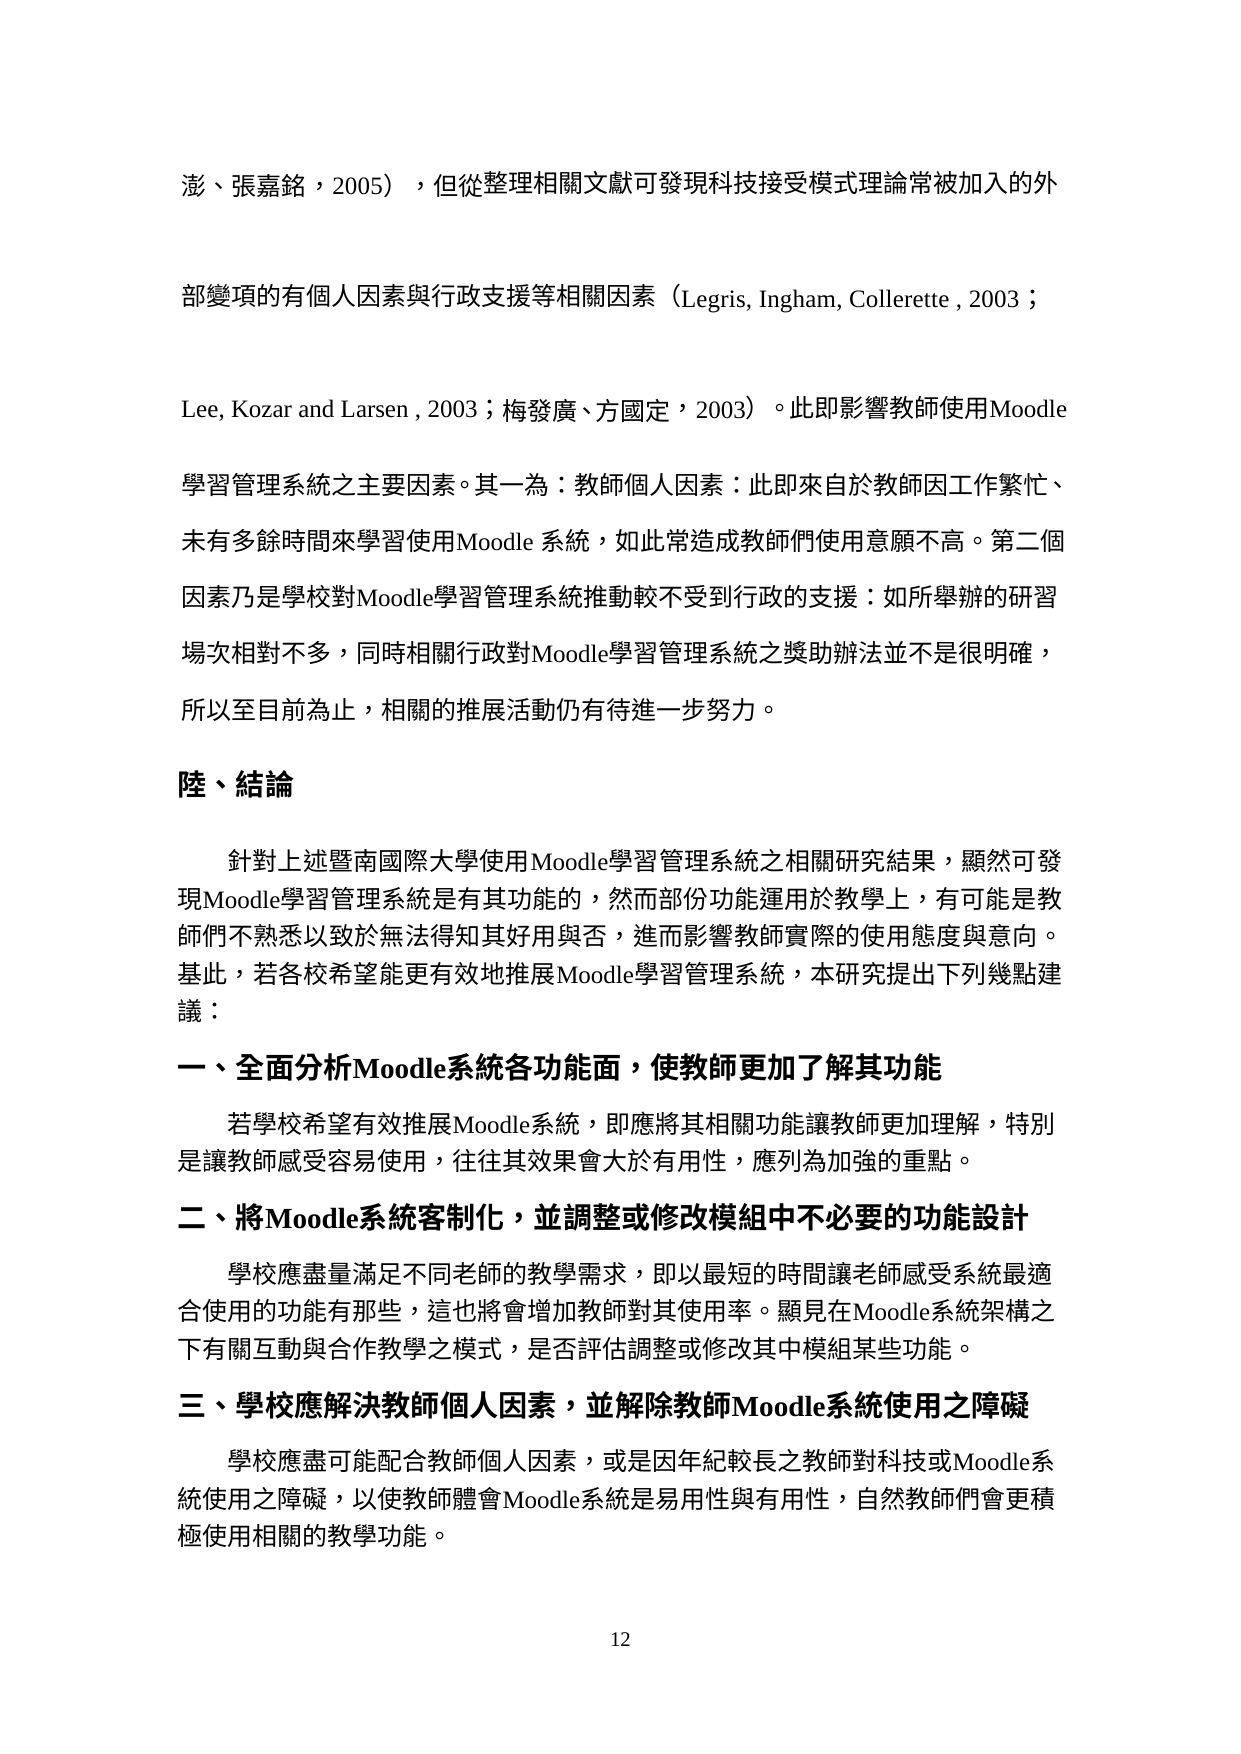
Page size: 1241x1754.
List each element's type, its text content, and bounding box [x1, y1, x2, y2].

text 陸、結論 [177, 745, 1063, 820]
text 學校應盡可能配合教師個人因素，或是因年紀較長之教師對科技或Moodle系統使用之障礙，以使教師體會Moodle系統是易用性與有用性，自然教師們會更積極使用相關的教學功能。 [177, 1441, 1063, 1554]
text 因此若從上述提及科技系統之使用，除受到使用者對該項科技的「有用性」、「易用性」、「態度」、「意向」潛在影響外，另也受外部變項的影響。雖然對科技接受模式實証研究的結果彙總分析，發現在各變項關係有不一致現象（洪新原、梁定澎、張嘉銘，2005），但從整理相關文獻可發現科技接受模式理論常被加入的外部變項的有個人因素與行政支援等相關因素（Legris, Ingham, Collerette , 2003；Lee, Kozar and Larsen , 2003；梅發廣、方國定，2003）。此即影響教師使用Moodle學習管理系統之主要因素。其一為：教師個人因素：此即來自於教師因工作繁忙、未有多餘時間來學習使用Moodle 系統，如此常造成教師們使用意願不高。第二個因素乃是學校對Moodle學習管理系統推動較不受到行政的支援：如所舉辦的研習場次相對不多，同時相關行政對Moodle學習管理系統之獎助辦法並不是很明確，所以至目前為止，相關的推展活動仍有待進一步努力。 [181, 146, 1067, 727]
text 三、學校應解決教師個人因素，並解除教師Moodle系統使用之障礙 [177, 1366, 1063, 1441]
text 針對上述暨南國際大學使用Moodle學習管理系統之相關研究結果，顯然可發現Moodle學習管理系統是有其功能的，然而部份功能運用於教學上，有可能是教師們不熟悉以致於無法得知其好用與否，進而影響教師實際的使用態度與意向。基此，若各校希望能更有效地推展Moodle學習管理系統，本研究提出下列幾點建議： [177, 841, 1063, 1029]
text 一、全面分析Moodle系統各功能面，使教師更加了解其功能 [177, 1029, 1063, 1104]
text 二、將Moodle系統客制化，並調整或修改模組中不必要的功能設計 [177, 1179, 1063, 1254]
text 學校應盡量滿足不同老師的教學需求，即以最短的時間讓老師感受系統最適合使用的功能有那些，這也將會增加教師對其使用率。顯見在Moodle系統架構之下有關互動與合作教學之模式，是否評估調整或修改其中模組某些功能。 [177, 1254, 1063, 1366]
text 若學校希望有效推展Moodle系統，即應將其相關功能讓教師更加理解，特別是讓教師感受容易使用，往往其效果會大於有用性，應列為加強的重點。 [177, 1104, 1063, 1179]
